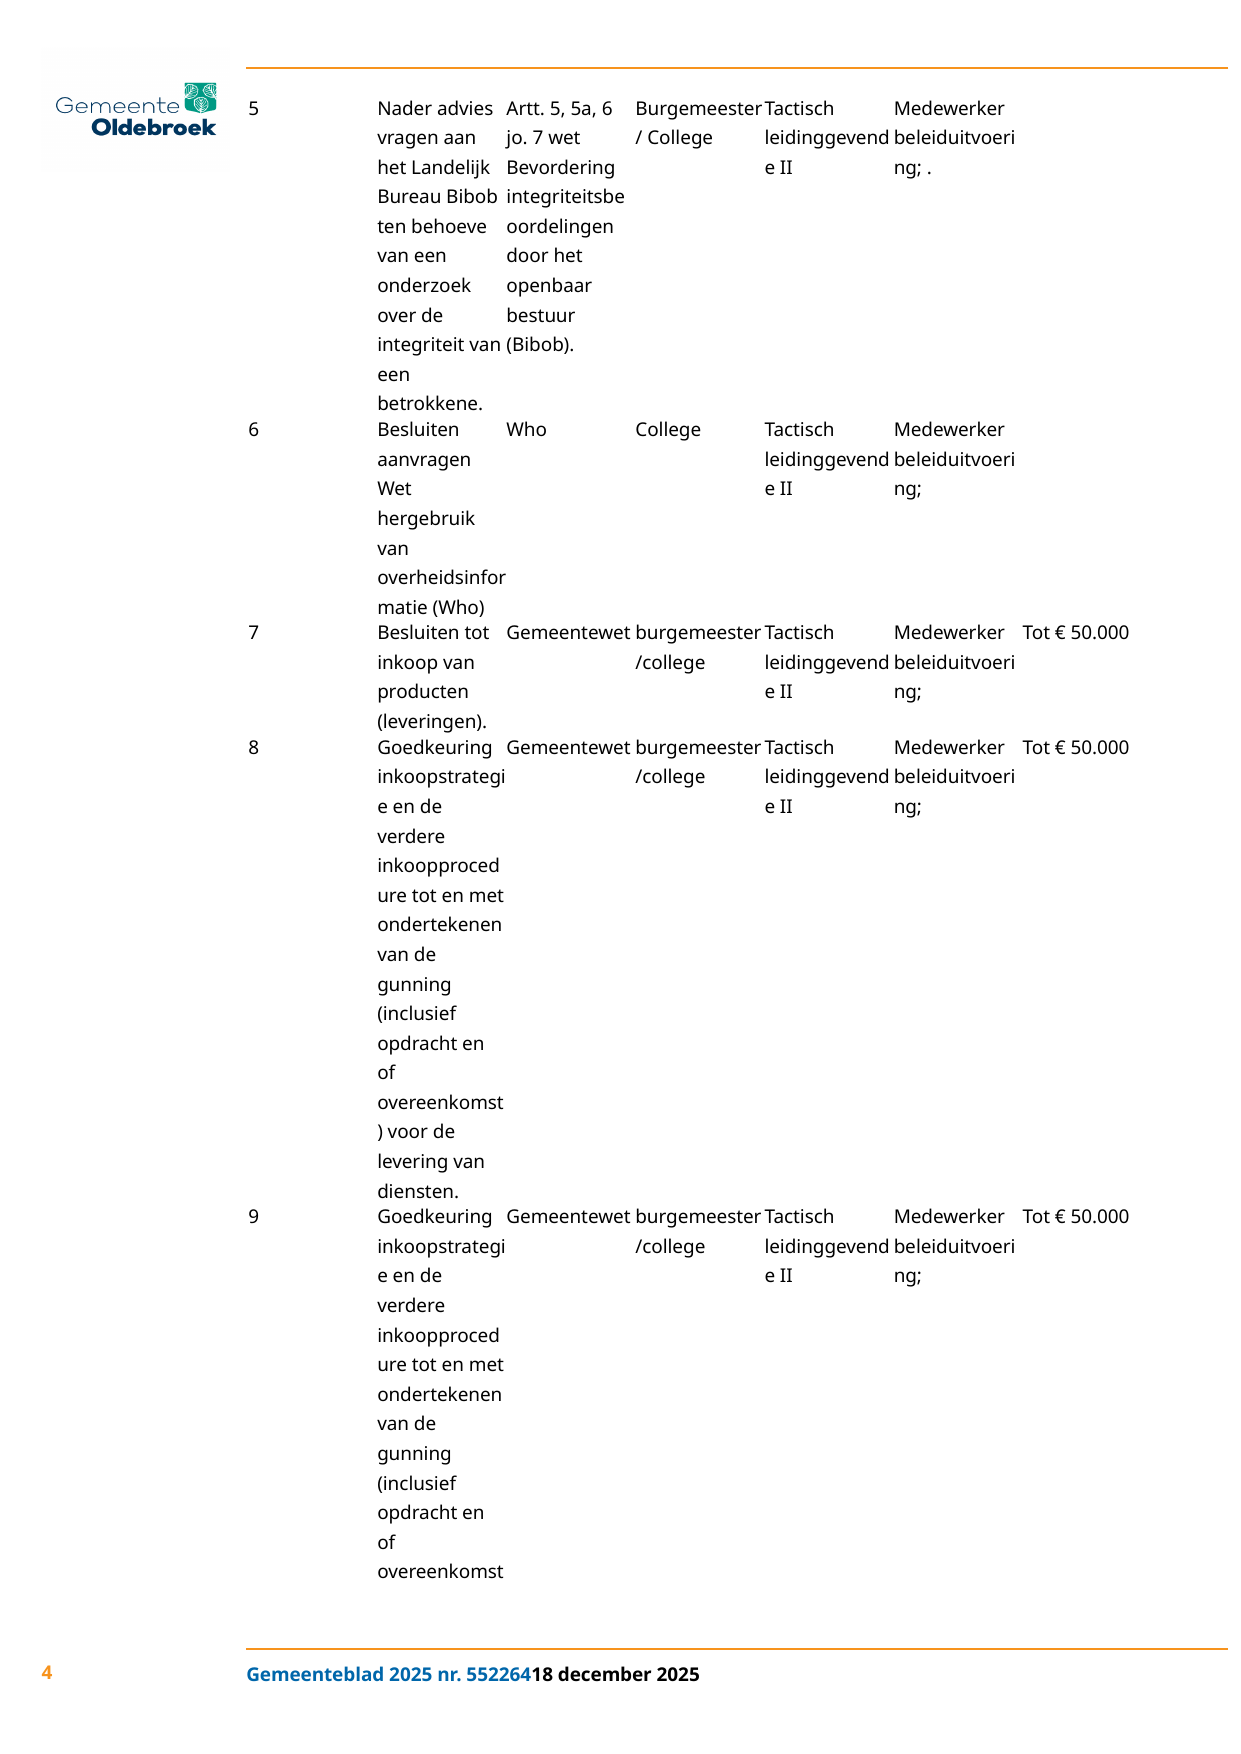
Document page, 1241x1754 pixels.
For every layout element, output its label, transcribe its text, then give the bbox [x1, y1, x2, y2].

table_cell Artt. 5, 5a, 6 jo. 7 wet Bevordering integriteitsbeoordelingen door het openbaar bestuur (Bibob). [506, 95, 635, 416]
table_cell Medewerker beleiduitvoering; . [894, 95, 1022, 416]
table_cell 7 [248, 620, 377, 734]
picture [41, 47, 231, 172]
table_cell burgemeester/college [635, 734, 764, 1203]
table_cell Tot € 50.000 [1023, 620, 1152, 734]
table_cell Gemeentewet [506, 1204, 635, 1584]
table_cell Medewerker beleiduitvoering; [894, 734, 1022, 1203]
table_cell burgemeester/college [635, 620, 764, 734]
table_cell Besluiten tot inkoop van producten (leveringen). [377, 620, 506, 734]
table_cell Tactisch leidinggevende II [764, 620, 893, 734]
table_cell Who [506, 416, 635, 619]
table_cell Tot € 50.000 [1023, 734, 1152, 1203]
table_cell Goedkeuring inkoopstrategie en de verdere inkoopprocedure tot en met ondertekenen van de gunning (inclusief opdracht en of overeenkomst [377, 1204, 506, 1584]
table_cell Besluiten aanvragen Wet hergebruik van overheidsinformatie (Who) [377, 416, 506, 619]
table_cell [1023, 95, 1152, 416]
table_cell Gemeentewet [506, 620, 635, 734]
table_cell Goedkeuring inkoopstrategie en de verdere inkoopprocedure tot en met ondertekenen van de gunning (inclusief opdracht en of overeenkomst) voor de levering van diensten. [377, 734, 506, 1203]
table_cell Tactisch leidinggevende II [764, 95, 893, 416]
table_cell College [635, 416, 764, 619]
table_cell Medewerker beleiduitvoering; [894, 416, 1022, 619]
table_cell 9 [248, 1204, 377, 1584]
table_cell Medewerker beleiduitvoering; [894, 1204, 1022, 1584]
table_cell [1023, 416, 1152, 619]
table_cell Medewerker beleiduitvoering; [894, 620, 1022, 734]
table_cell Nader advies vragen aan het Landelijk Bureau Bibob ten behoeve van een onderzoek over de integriteit van een betrokkene. [377, 95, 506, 416]
table_cell 6 [248, 416, 377, 619]
table_cell Burgemeester/ College [635, 95, 764, 416]
table_cell 5 [248, 95, 377, 416]
table_cell Tactisch leidinggevende II [764, 1204, 893, 1584]
table_cell 8 [248, 734, 377, 1203]
table_cell burgemeester/college [635, 1204, 764, 1584]
table_cell Gemeentewet [506, 734, 635, 1203]
table_cell Tot € 50.000 [1023, 1204, 1152, 1584]
table_cell Tactisch leidinggevende II [764, 734, 893, 1203]
table_cell Tactisch leidinggevende II [764, 416, 893, 619]
